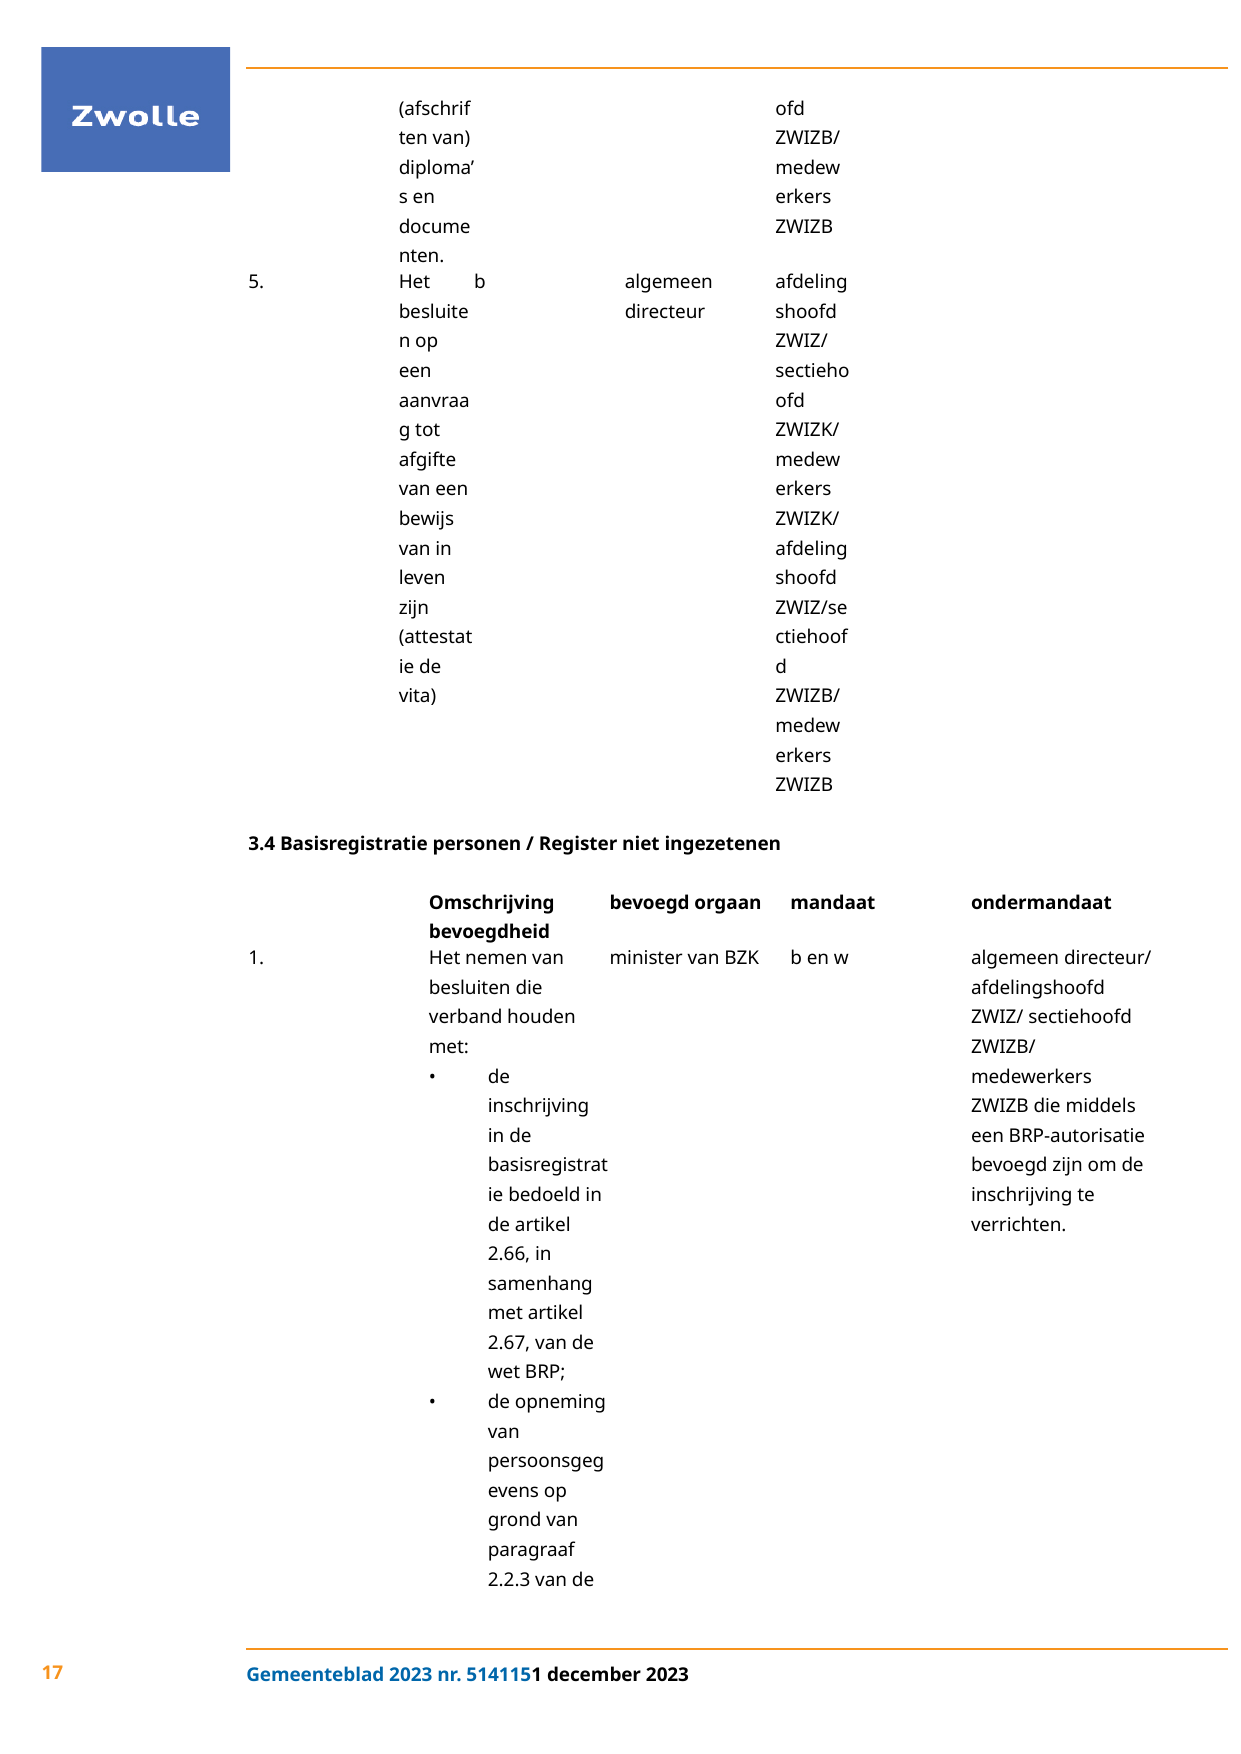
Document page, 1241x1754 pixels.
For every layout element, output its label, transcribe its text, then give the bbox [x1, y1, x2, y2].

text 3.4 Basisregistratie personen / Register niet ingezetenen [248, 830, 1152, 856]
table_cell 1. [248, 945, 429, 1591]
table_cell afdelingshoofd ZWIZ/ sectiehoofd ZWIZK/medewerkers ZWIZK/ afdelingshoofd ZWIZ/sectiehoofd ZWIZB/medewerkers ZWIZB [775, 269, 850, 797]
table_cell [248, 95, 398, 268]
table_cell Het besluiten op een aanvraag tot afgifte van een bewijs van in leven zijn (attestatie de vita) [399, 269, 474, 797]
table_header Omschrijving bevoegdheid [429, 889, 609, 944]
table_cell [625, 95, 775, 268]
table_cell ofd ZWIZB/ medewerkers ZWIZB [775, 95, 850, 268]
table_cell (afschriften van) diploma’s en documenten. [399, 95, 474, 268]
picture [41, 47, 231, 172]
table_cell b [474, 269, 624, 797]
table_cell 5. [248, 269, 398, 797]
table_cell minister van BZK [609, 945, 790, 1591]
table_cell Het nemen van besluiten die verband houden met: de inschrijving in de basisregistratie bedoeld in de artikel 2.66, in samenhang met artikel 2.67, van de wet BRP; de opneming van persoonsgegevens op grond van paragraaf 2.2.3 van de [429, 945, 609, 1591]
table_cell [474, 95, 624, 268]
table_header mandaat [790, 889, 971, 944]
table_header ondermandaat [971, 889, 1152, 944]
table_cell b en w [790, 945, 971, 1591]
table_header bevoegd orgaan [609, 889, 790, 944]
table_cell algemeen directeur/ afdelingshoofd ZWIZ/ sectiehoofd ZWIZB/ medewerkers ZWIZB die middels een BRP-autorisatie bevoegd zijn om de inschrijving te verrichten. [971, 945, 1152, 1591]
table_cell algemeen directeur [625, 269, 775, 797]
table_header [248, 889, 429, 944]
